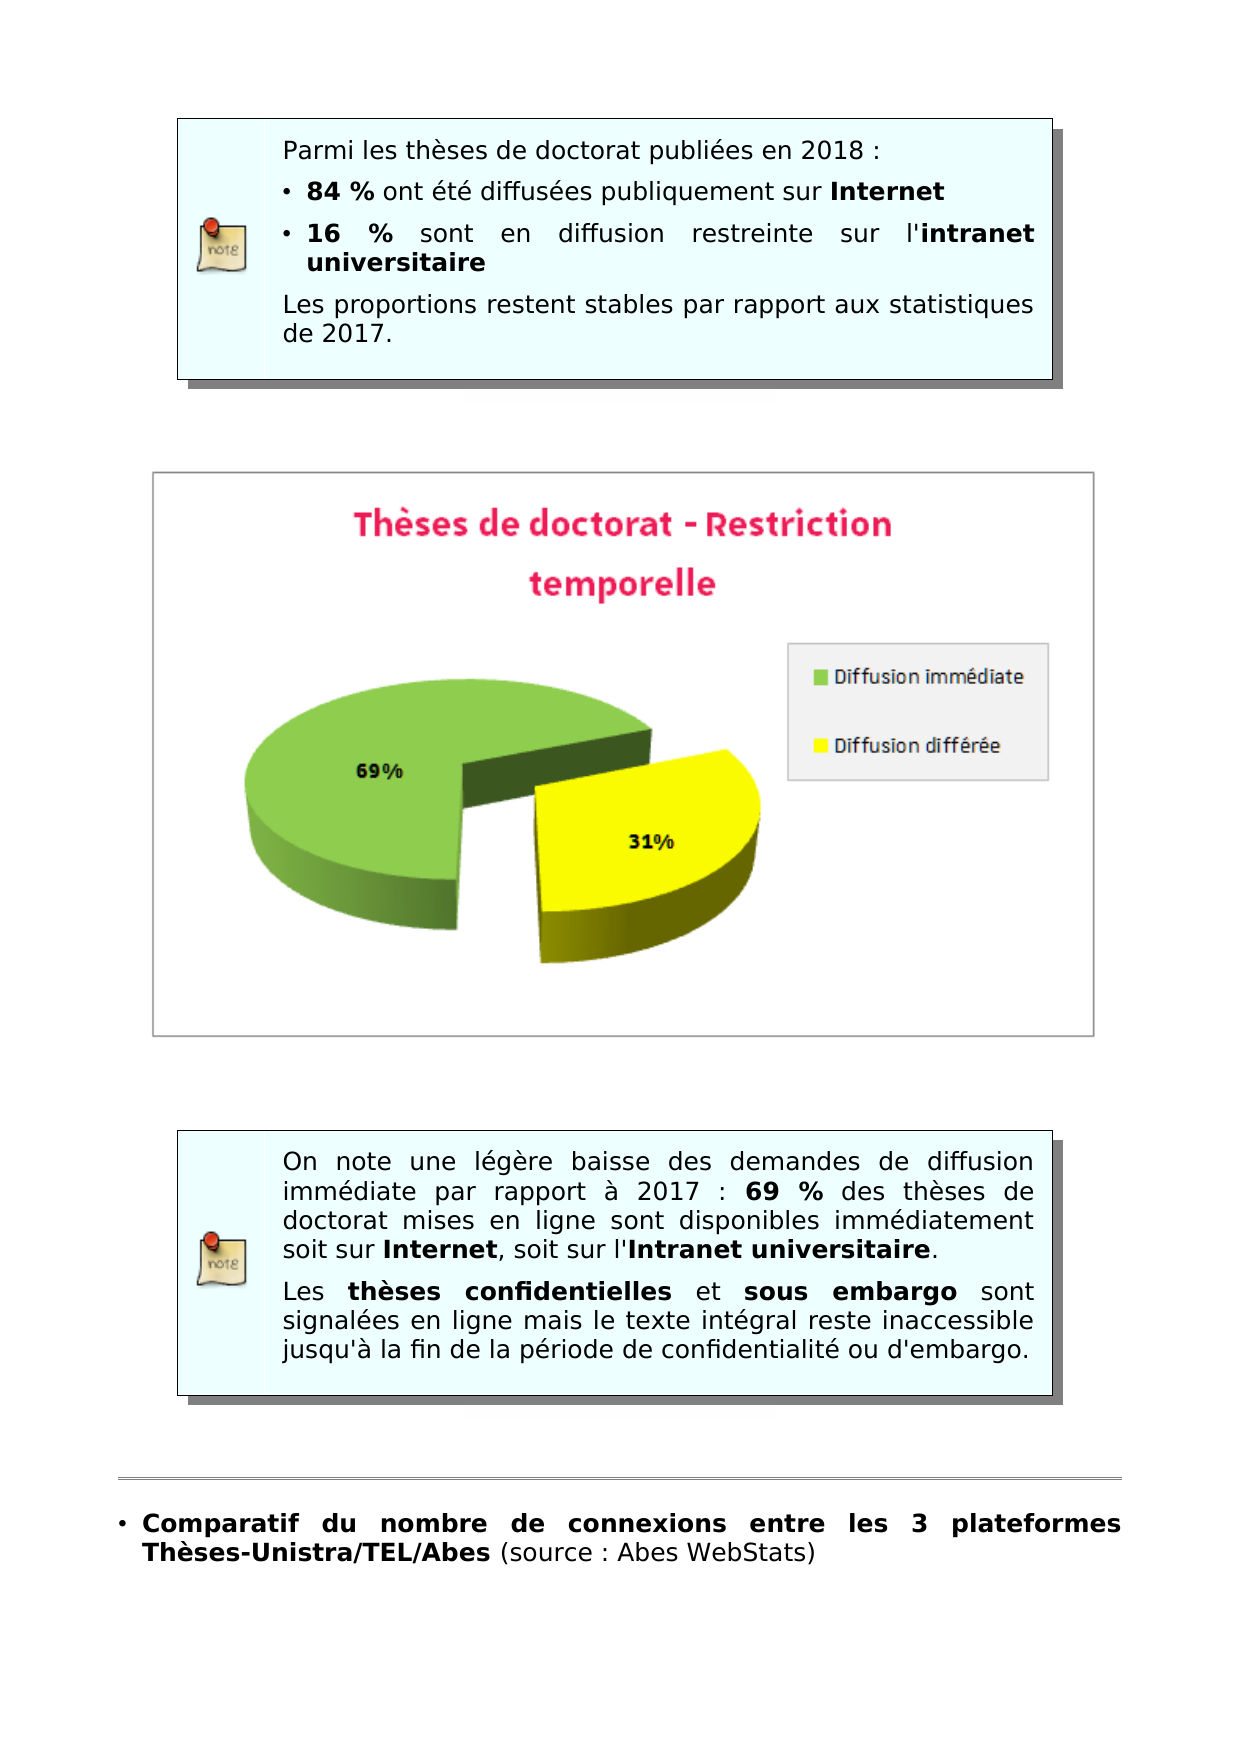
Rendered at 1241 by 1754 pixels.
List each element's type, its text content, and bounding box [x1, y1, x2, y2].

table_header Parmi les thèses de doctorat publiées en 2018 : 84 % ont été diffusées publiquement sur Internet 16 % sont en diffusion restreinte sur l'intranet universitaire Les proportions restent stables par rapport aux statistiques de 2017. [265, 119, 1052, 379]
picture [183, 211, 259, 286]
picture [463, 1405, 777, 1421]
table_header [178, 119, 264, 379]
table_header On note une légère baisse des demandes de diffusion immédiate par rapport à 2017 : 69 % des thèses de doctorat mises en ligne sont disponibles immédiatement soit sur Internet, soit sur l'Intranet universitaire. Les thèses confidentielles et sous embargo sont signalées en ligne mais le texte intégral reste inaccessible jusqu'à la fin de la période de confidentialité ou d'embargo. [265, 1131, 1052, 1394]
picture [118, 450, 1123, 1089]
picture [183, 1224, 259, 1300]
list Comparatif du nombre de connexions entre les 3 plateformes Thèses-Unistra/TEL/Abes (source : Abes WebStats) [118, 1509, 1122, 1567]
table_header [178, 1131, 264, 1394]
picture [463, 389, 777, 405]
